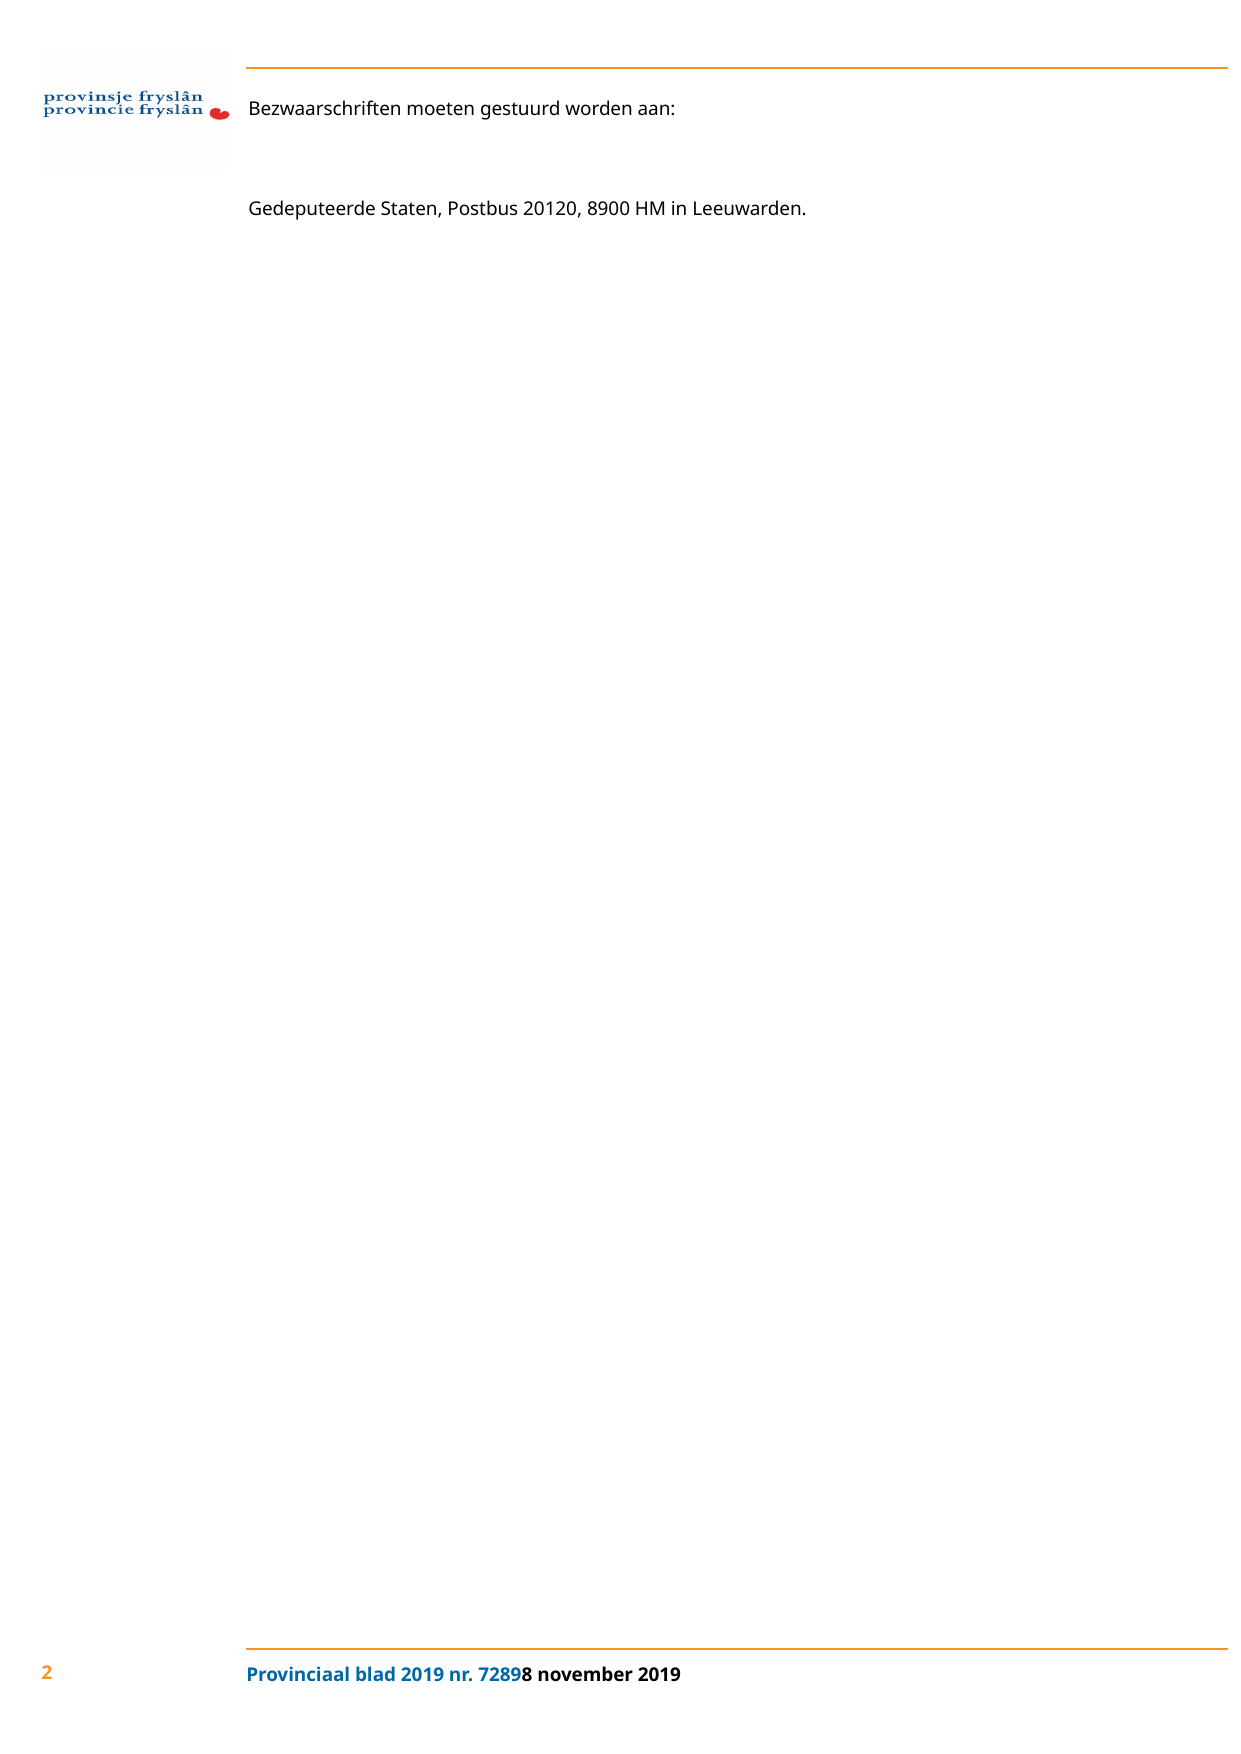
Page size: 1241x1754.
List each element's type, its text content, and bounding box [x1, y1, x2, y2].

picture [41, 47, 231, 172]
text Gedeputeerde Staten, Postbus 20120, 8900 HM in Leeuwarden. [248, 196, 1152, 221]
text Bezwaarschriften moeten gestuurd worden aan: [248, 95, 1152, 121]
